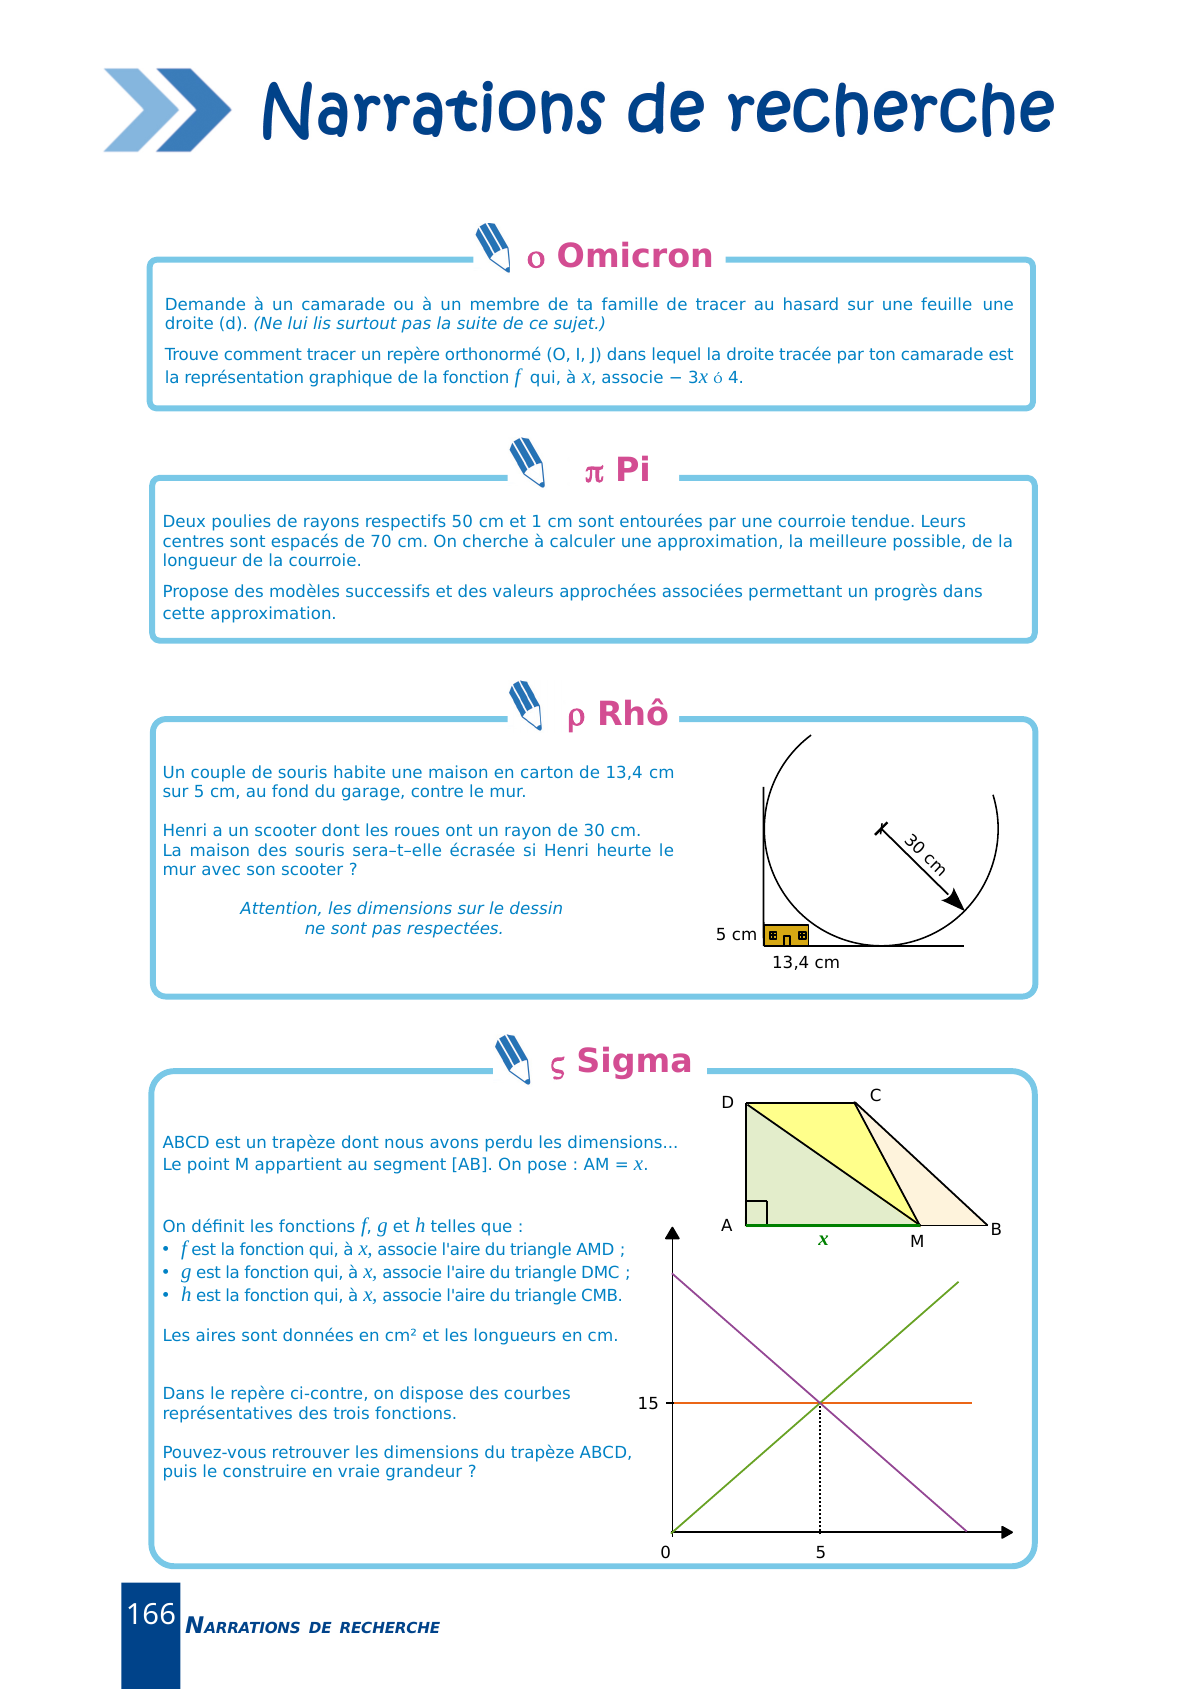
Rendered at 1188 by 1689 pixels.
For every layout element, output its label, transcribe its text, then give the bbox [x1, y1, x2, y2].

text Demande à un camarade ou à un membre de ta famille de tracer au hasard sur une feuille une droite (d). (Ne lui lis surtout pas la suite de ce sujet.) [164, 294, 1014, 333]
text [928, 918, 1019, 938]
text Trouve comment tracer un repère orthonormé (O, I, J) dans lequel la droite tracée par ton camarade est la représentation graphique de la fonction f qui, à x, associe − 3x  4. [164, 345, 1014, 388]
text Les aires sont données en cm² et les longueurs en cm. [162, 1326, 672, 1345]
text ne sont pas respectées. [162, 918, 762, 938]
text Deux poulies de rayons respectifs 50 cm et 1 cm sont entourées par une courroie tendue. Leurs centres sont espacés de 70 cm. On cherche à calculer une approximation, la meilleure possible, de la longueur de la courroie. [162, 481, 1019, 571]
text Propose des modèles successifs et des valeurs approchées associées permettant un progrès dans cette approximation. [162, 582, 1019, 637]
text [809, 918, 954, 938]
picture [507, 437, 570, 490]
picture [0, 0, 1187, 163]
picture [493, 1034, 556, 1087]
list g est la fonction qui, à x, associe l'aire du triangle DMC ; [162, 1260, 672, 1283]
text On définit les fonctions f, g et h telles que : [162, 1214, 699, 1237]
picture [507, 680, 566, 733]
text Pouvez-vous retrouver les dimensions du trapèze ABCD, puis le construire en vraie grandeur ? [162, 1443, 672, 1482]
text ABCD est un trapèze dont nous avons perdu les dimensions... Le point M appartient au segment [AB]. On pose : AM = x. [162, 1133, 699, 1175]
text Dans le repère ci-contre, on dispose des courbes représentatives des trois fonctions. [162, 1384, 672, 1423]
text Un couple de souris habite une maison en carton de 13,4 cm sur 5 cm, au fond du garage, contre le mur. Henri a un scooter dont les roues ont un rayon de 30 cm. La maison des souris sera–t–elle écrasée si Henri heurte le mur avec son scooter ? Attention, les dimensions sur le dessin [162, 763, 674, 918]
list h est la fonction qui, à x, associe l'aire du triangle CMB. [162, 1283, 672, 1306]
picture [473, 223, 536, 275]
list f est la fonction qui, à x, associe l'aire du triangle AMD ; [162, 1237, 672, 1260]
text [765, 918, 834, 938]
